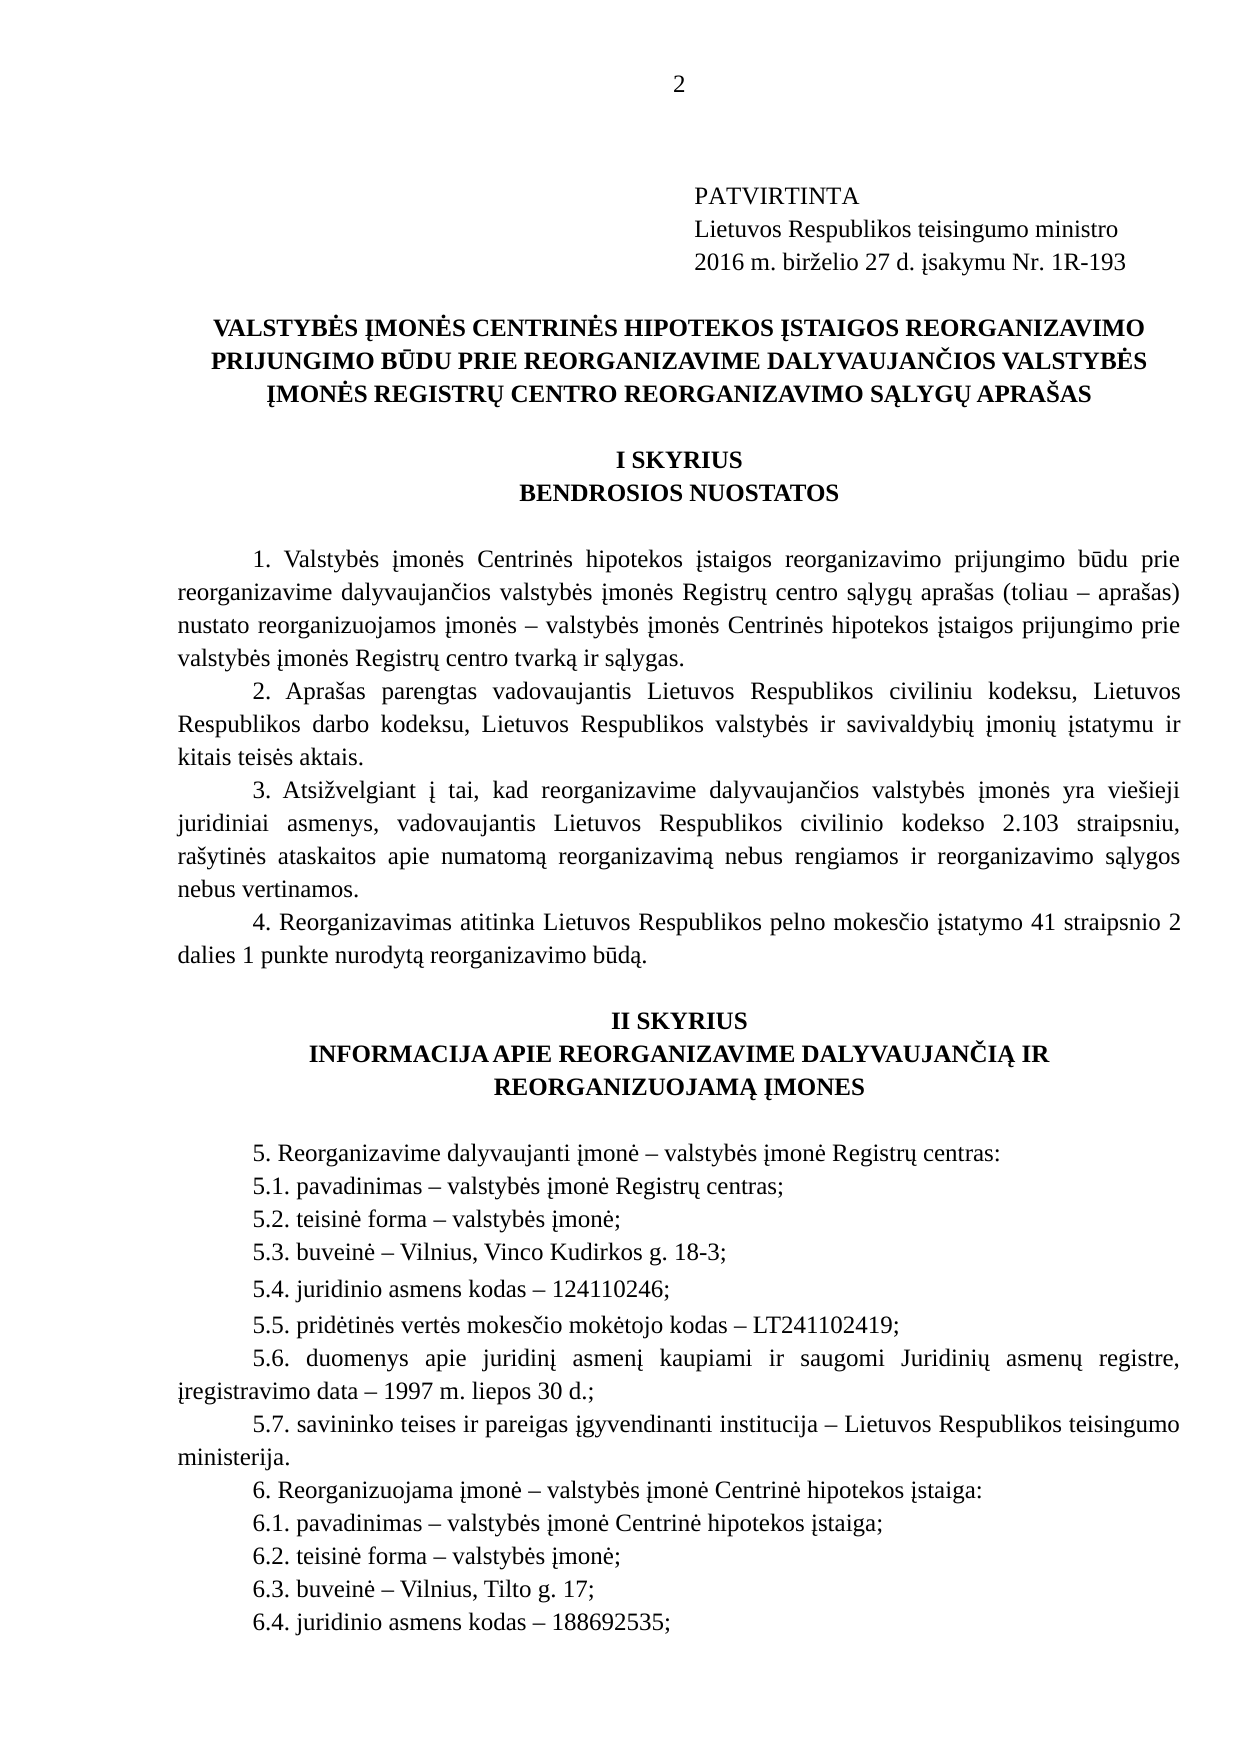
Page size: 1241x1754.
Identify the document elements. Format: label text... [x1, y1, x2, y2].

text 5.5. pridėtinės vertės mokesčio mokėtojo kodas – LT241102419; [177, 1310, 1181, 1338]
text 5.7. savininko teises ir pareigas įgyvendinanti institucija – Lietuvos Respublikos teisingumo ministerija. [177, 1409, 1181, 1471]
text 3. Atsižvelgiant į tai, kad reorganizavime dalyvaujančios valstybės įmonės yra viešieji juridiniai asmenys, vadovaujantis Lietuvos Respublikos civilinio kodekso 2.103 straipsniu, rašytinės ataskaitos apie numatomą reorganizavimą nebus rengiamos ir reorganizavimo sąlygos nebus vertinamos. [177, 775, 1181, 903]
text INFORMACIJA APIE REORGANIZAVIME DALYVAUJANČIĄ IR REORGANIZUOJAMĄ ĮMONES [177, 1039, 1181, 1101]
text 5.6. duomenys apie juridinį asmenį kaupiami ir saugomi Juridinių asmenų registre, įregistravimo data – 1997 m. liepos 30 d.; [177, 1343, 1181, 1404]
text 5.2. teisinė forma – valstybės įmonė; [177, 1204, 1181, 1233]
text 5. Reorganizavime dalyvaujanti įmonė – valstybės įmonė Registrų centras: [177, 1138, 1181, 1167]
text 6.4. juridinio asmens kodas – 188692535; [177, 1607, 1181, 1636]
text 5.4. juridinio asmens kodas – 124110246; [177, 1271, 1181, 1304]
text 6.3. buveinė – Vilnius, Tilto g. 17; [177, 1574, 1181, 1603]
text I SKYRIUS [177, 445, 1181, 474]
text BENDROSIOS NUOSTATOS [177, 478, 1181, 507]
text PATVIRTINTA [694, 181, 1181, 209]
text 6. Reorganizuojama įmonė – valstybės įmonė Centrinė hipotekos įstaiga: [177, 1475, 1181, 1503]
text 1. Valstybės įmonės Centrinės hipotekos įstaigos reorganizavimo prijungimo būdu prie reorganizavime dalyvaujančios valstybės įmonės Registrų centro sąlygų aprašas (toliau – aprašas) nustato reorganizuojamos įmonės – valstybės įmonės Centrinės hipotekos įstaigos prijungimo prie valstybės įmonės Registrų centro tvarką ir sąlygas. [177, 544, 1181, 672]
text 2016 m. birželio 27 d. įsakymu Nr. 1R-193 [177, 247, 1181, 276]
text VALSTYBĖS ĮMONĖS CENTRINĖS HIPOTEKOS ĮSTAIGOS REORGANIZAVIMO PRIJUNGIMO BŪDU PRIE REORGANIZAVIME DALYVAUJANČIOS VALSTYBĖS ĮMONĖS REGISTRŲ CENTRO REORGANIZAVIMO SĄLYGŲ APRAŠAS [177, 313, 1181, 408]
text Lietuvos Respublikos teisingumo ministro [177, 214, 1181, 243]
text 4. Reorganizavimas atitinka Lietuvos Respublikos pelno mokesčio įstatymo 41 straipsnio 2 dalies 1 punkte nurodytą reorganizavimo būdą. [177, 907, 1181, 969]
text II SKYRIUS [177, 1006, 1181, 1035]
text 5.1. pavadinimas – valstybės įmonė Registrų centras; [177, 1171, 1181, 1200]
text 2. Aprašas parengtas vadovaujantis Lietuvos Respublikos civiliniu kodeksu, Lietuvos Respublikos darbo kodeksu, Lietuvos Respublikos valstybės ir savivaldybių įmonių įstatymu ir kitais teisės aktais. [177, 676, 1181, 771]
text 5.3. buveinė – Vilnius, Vinco Kudirkos g. 18-3; [177, 1237, 1181, 1266]
text 6.2. teisinė forma – valstybės įmonė; [177, 1541, 1181, 1569]
text 6.1. pavadinimas – valstybės įmonė Centrinė hipotekos įstaiga; [177, 1508, 1181, 1537]
